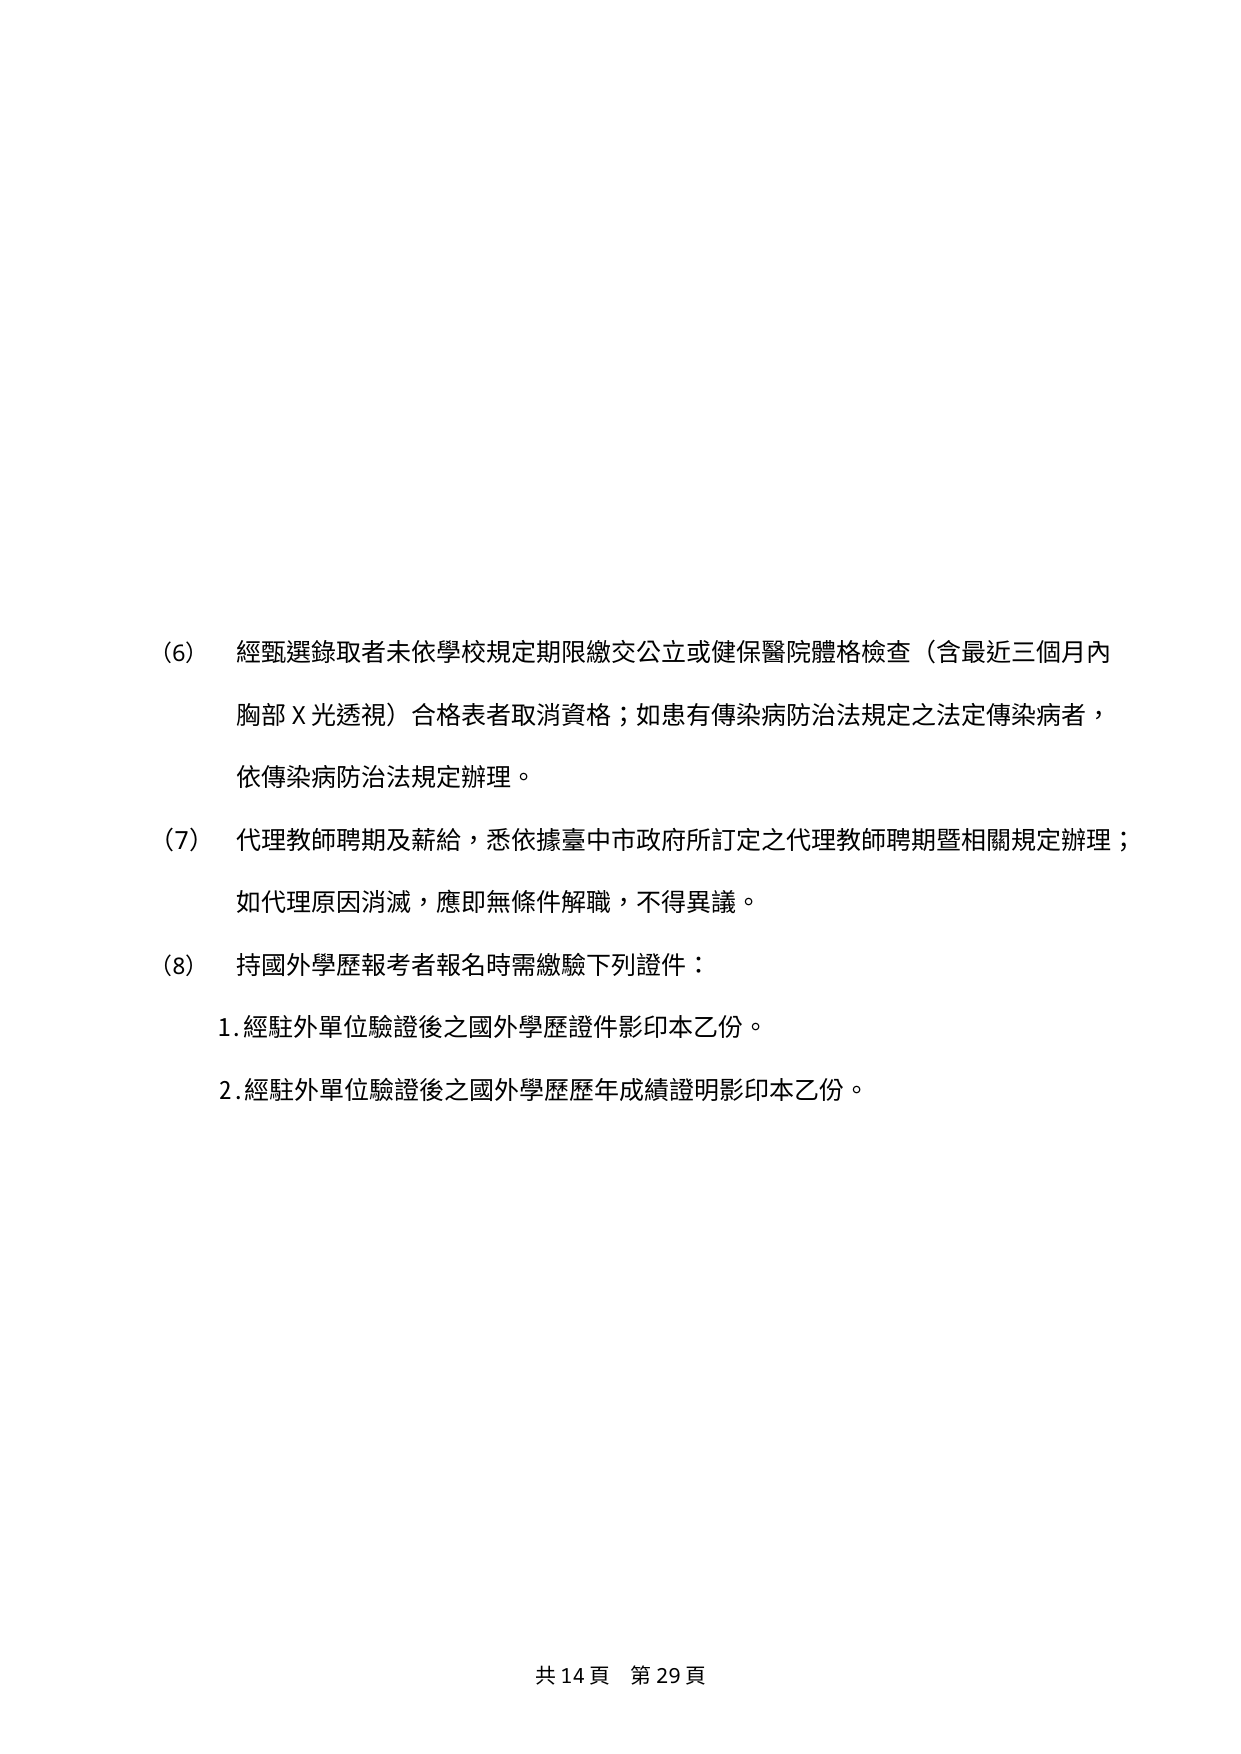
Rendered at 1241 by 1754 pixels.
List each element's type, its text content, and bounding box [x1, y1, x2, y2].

list 經甄選錄取者未依學校規定期限繳交公立或健保醫院體格檢查（含最近三個月內胸部X光透視）合格表者取消資格；如患有傳染病防治法規定之法定傳染病者，依傳染病防治法規定辦理。 [149, 609, 1122, 797]
text 1.經駐外單位驗證後之國外學歷證件影印本乙份。 [118, 984, 1122, 1047]
text 2.經駐外單位驗證後之國外學歷歷年成績證明影印本乙份。 [0, 1047, 1122, 1109]
list 持國外學歷報考者報名時需繳驗下列證件： [149, 922, 1122, 984]
list 代理教師聘期及薪給，悉依據臺中市政府所訂定之代理教師聘期暨相關規定辦理；如代理原因消滅，應即無條件解職，不得異議。 [149, 797, 1122, 922]
